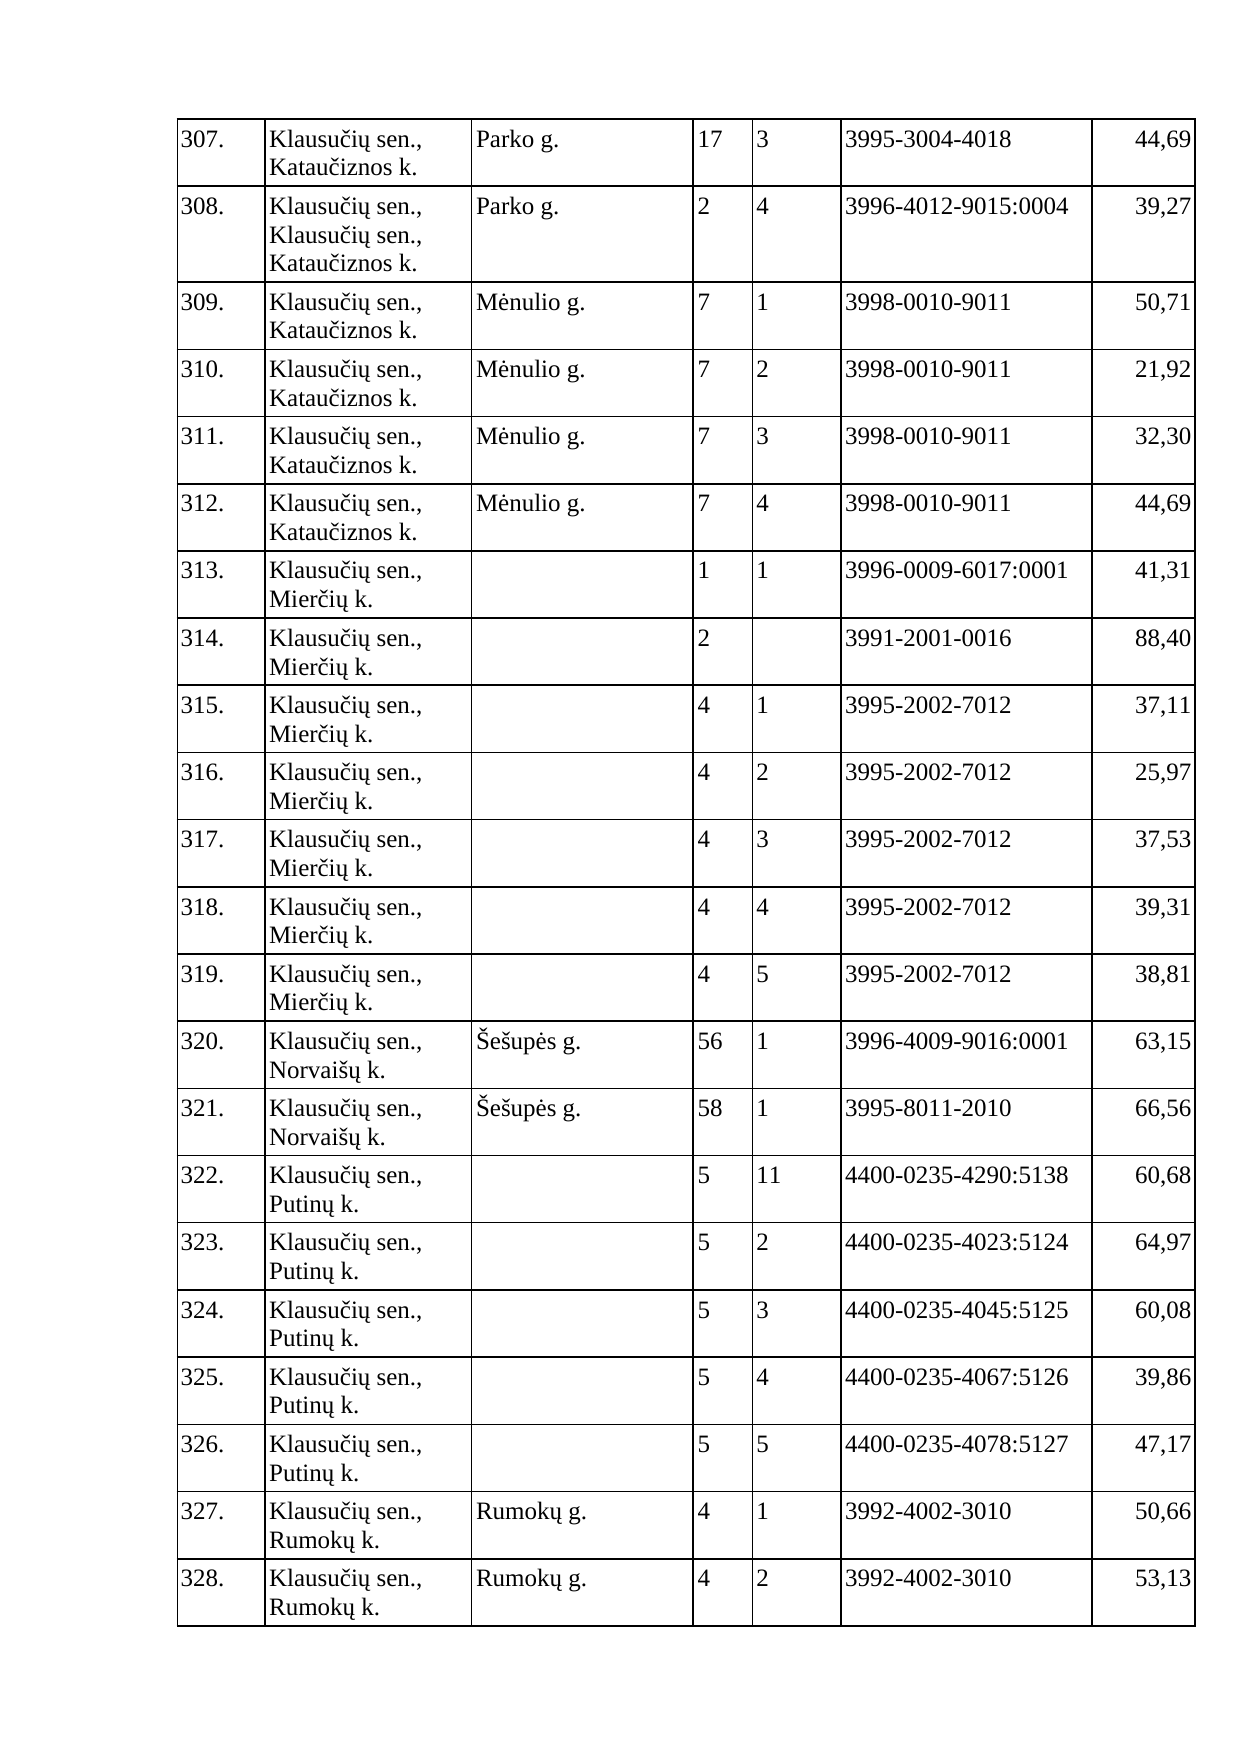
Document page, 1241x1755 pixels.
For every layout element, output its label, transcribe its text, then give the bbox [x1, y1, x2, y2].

table_cell Mėnulio g. [472, 350, 692, 416]
table_cell 5 [753, 1425, 840, 1491]
table_cell 56 [694, 1022, 752, 1087]
table_cell 3995-8011-2010 [842, 1089, 1091, 1155]
table_cell Klausučių sen., Norvaišų k. [266, 1089, 471, 1155]
table_cell 5 [753, 955, 840, 1020]
table_cell 3996-4009-9016:0001 [842, 1022, 1091, 1087]
table_cell 4400-0235-4290:5138 [842, 1156, 1091, 1222]
table_cell 7 [694, 417, 752, 483]
table_cell 4 [694, 888, 752, 953]
table_cell Klausučių sen., Putinų k. [266, 1223, 471, 1289]
table_cell Šešupės g. [472, 1022, 692, 1087]
table_cell 1 [753, 1089, 840, 1155]
table_cell 21,92 [1093, 350, 1194, 416]
table_cell 53,13 [1093, 1560, 1194, 1625]
table_cell 44,69 [1093, 120, 1194, 185]
table_cell 25,97 [1093, 753, 1194, 819]
table_cell Klausučių sen., Klausučių sen., Kataučiznos k. [266, 187, 471, 281]
table_cell 63,15 [1093, 1022, 1194, 1087]
table_cell Klausučių sen., Mierčių k. [266, 753, 471, 819]
table_cell 3 [753, 120, 840, 185]
table_cell [472, 1156, 692, 1222]
table_cell 3995-2002-7012 [842, 888, 1091, 953]
table_cell 4 [753, 1358, 840, 1423]
table_cell 3998-0010-9011 [842, 283, 1091, 348]
table_cell 308. [178, 187, 264, 281]
table_cell 2 [753, 350, 840, 416]
table_cell 32,30 [1093, 417, 1194, 483]
table_cell Parko g. [472, 187, 692, 281]
table_cell 60,08 [1093, 1291, 1194, 1356]
table_cell 2 [753, 1223, 840, 1289]
table_cell 50,66 [1093, 1492, 1194, 1558]
table_cell 4 [753, 888, 840, 953]
table_cell 47,17 [1093, 1425, 1194, 1491]
table_cell 311. [178, 417, 264, 483]
table_cell 11 [753, 1156, 840, 1222]
table_cell 66,56 [1093, 1089, 1194, 1155]
table_cell 7 [694, 283, 752, 348]
table_cell 1 [753, 1492, 840, 1558]
table_cell 3995-2002-7012 [842, 955, 1091, 1020]
table_cell 321. [178, 1089, 264, 1155]
table_cell Klausučių sen., Mierčių k. [266, 955, 471, 1020]
table_cell 4400-0235-4067:5126 [842, 1358, 1091, 1423]
table_cell Klausučių sen., Putinų k. [266, 1291, 471, 1356]
table_cell Mėnulio g. [472, 485, 692, 550]
table_cell 39,31 [1093, 888, 1194, 953]
table_cell 4 [753, 187, 840, 281]
table_cell 3995-2002-7012 [842, 753, 1091, 819]
table_cell 7 [694, 485, 752, 550]
table_cell Parko g. [472, 120, 692, 185]
table_cell Klausučių sen., Mierčių k. [266, 820, 471, 886]
table_cell 318. [178, 888, 264, 953]
table_cell 309. [178, 283, 264, 348]
table_cell Mėnulio g. [472, 283, 692, 348]
table_cell 324. [178, 1291, 264, 1356]
table_cell 64,97 [1093, 1223, 1194, 1289]
table_cell [472, 753, 692, 819]
table_cell Klausučių sen., Kataučiznos k. [266, 283, 471, 348]
table_cell 3998-0010-9011 [842, 417, 1091, 483]
table_cell 41,31 [1093, 552, 1194, 617]
table_cell 313. [178, 552, 264, 617]
table_cell 312. [178, 485, 264, 550]
table_cell 44,69 [1093, 485, 1194, 550]
table_cell 7 [694, 350, 752, 416]
table_cell Klausučių sen., Kataučiznos k. [266, 417, 471, 483]
table_cell 39,27 [1093, 187, 1194, 281]
table_cell 17 [694, 120, 752, 185]
table_cell 3991-2001-0016 [842, 619, 1091, 684]
table_cell 4 [694, 1560, 752, 1625]
table_cell Šešupės g. [472, 1089, 692, 1155]
table_cell 2 [694, 187, 752, 281]
table_cell Klausučių sen., Rumokų k. [266, 1560, 471, 1625]
table_cell Mėnulio g. [472, 417, 692, 483]
table_cell 37,11 [1093, 686, 1194, 752]
table_cell [472, 619, 692, 684]
table_cell 4 [694, 686, 752, 752]
table_cell 1 [694, 552, 752, 617]
table_cell 328. [178, 1560, 264, 1625]
table_cell 317. [178, 820, 264, 886]
table_cell 1 [753, 283, 840, 348]
table_cell 316. [178, 753, 264, 819]
table_cell 4 [694, 955, 752, 1020]
table_cell 60,68 [1093, 1156, 1194, 1222]
table_cell Klausučių sen., Norvaišų k. [266, 1022, 471, 1087]
table_cell 5 [694, 1291, 752, 1356]
table_cell [472, 686, 692, 752]
table_cell 3995-3004-4018 [842, 120, 1091, 185]
table_cell Rumokų g. [472, 1492, 692, 1558]
table_cell Klausučių sen., Kataučiznos k. [266, 120, 471, 185]
table_cell 323. [178, 1223, 264, 1289]
table_cell 58 [694, 1089, 752, 1155]
table_cell 307. [178, 120, 264, 185]
table_cell Klausučių sen., Putinų k. [266, 1156, 471, 1222]
table_cell 322. [178, 1156, 264, 1222]
table_cell [472, 955, 692, 1020]
table_cell 4 [694, 753, 752, 819]
table_cell Klausučių sen., Kataučiznos k. [266, 350, 471, 416]
table_cell 3996-0009-6017:0001 [842, 552, 1091, 617]
table_cell 310. [178, 350, 264, 416]
table_cell 3998-0010-9011 [842, 485, 1091, 550]
table_cell 3996-4012-9015:0004 [842, 187, 1091, 281]
table_cell [472, 1291, 692, 1356]
table_cell Klausučių sen., Mierčių k. [266, 552, 471, 617]
table_cell Klausučių sen., Mierčių k. [266, 619, 471, 684]
table_cell 3 [753, 820, 840, 886]
table_cell 327. [178, 1492, 264, 1558]
table_cell 5 [694, 1156, 752, 1222]
table_cell [472, 820, 692, 886]
table_cell [472, 552, 692, 617]
table_cell 3998-0010-9011 [842, 350, 1091, 416]
table_cell 3992-4002-3010 [842, 1560, 1091, 1625]
table_cell [472, 1425, 692, 1491]
table_cell 3995-2002-7012 [842, 686, 1091, 752]
table_cell 3 [753, 1291, 840, 1356]
table_cell 38,81 [1093, 955, 1194, 1020]
table_cell 4 [694, 820, 752, 886]
table_cell 4400-0235-4045:5125 [842, 1291, 1091, 1356]
table_cell [472, 1358, 692, 1423]
table_cell 325. [178, 1358, 264, 1423]
table_cell [472, 888, 692, 953]
table_cell 2 [753, 753, 840, 819]
table_cell Klausučių sen., Putinų k. [266, 1425, 471, 1491]
table_cell 4 [753, 485, 840, 550]
table_cell Klausučių sen., Putinų k. [266, 1358, 471, 1423]
table_cell 1 [753, 1022, 840, 1087]
table_cell Klausučių sen., Kataučiznos k. [266, 485, 471, 550]
table_cell 2 [753, 1560, 840, 1625]
table_cell 1 [753, 552, 840, 617]
table_cell 315. [178, 686, 264, 752]
table_cell 5 [694, 1425, 752, 1491]
table_cell Klausučių sen., Mierčių k. [266, 686, 471, 752]
table_cell 320. [178, 1022, 264, 1087]
table_cell 1 [753, 686, 840, 752]
table_cell 88,40 [1093, 619, 1194, 684]
table_cell 39,86 [1093, 1358, 1194, 1423]
table_cell 3 [753, 417, 840, 483]
table_cell 326. [178, 1425, 264, 1491]
table_cell 319. [178, 955, 264, 1020]
table_cell 37,53 [1093, 820, 1194, 886]
table_cell 50,71 [1093, 283, 1194, 348]
table_cell 4400-0235-4078:5127 [842, 1425, 1091, 1491]
table_cell 2 [694, 619, 752, 684]
table_cell 314. [178, 619, 264, 684]
table_cell 5 [694, 1223, 752, 1289]
table_cell Klausučių sen., Rumokų k. [266, 1492, 471, 1558]
table_cell 4400-0235-4023:5124 [842, 1223, 1091, 1289]
table_cell 3995-2002-7012 [842, 820, 1091, 886]
table_cell 4 [694, 1492, 752, 1558]
table_cell 3992-4002-3010 [842, 1492, 1091, 1558]
table_cell [753, 619, 840, 684]
table_cell 5 [694, 1358, 752, 1423]
table_cell [472, 1223, 692, 1289]
table_cell Rumokų g. [472, 1560, 692, 1625]
table_cell Klausučių sen., Mierčių k. [266, 888, 471, 953]
